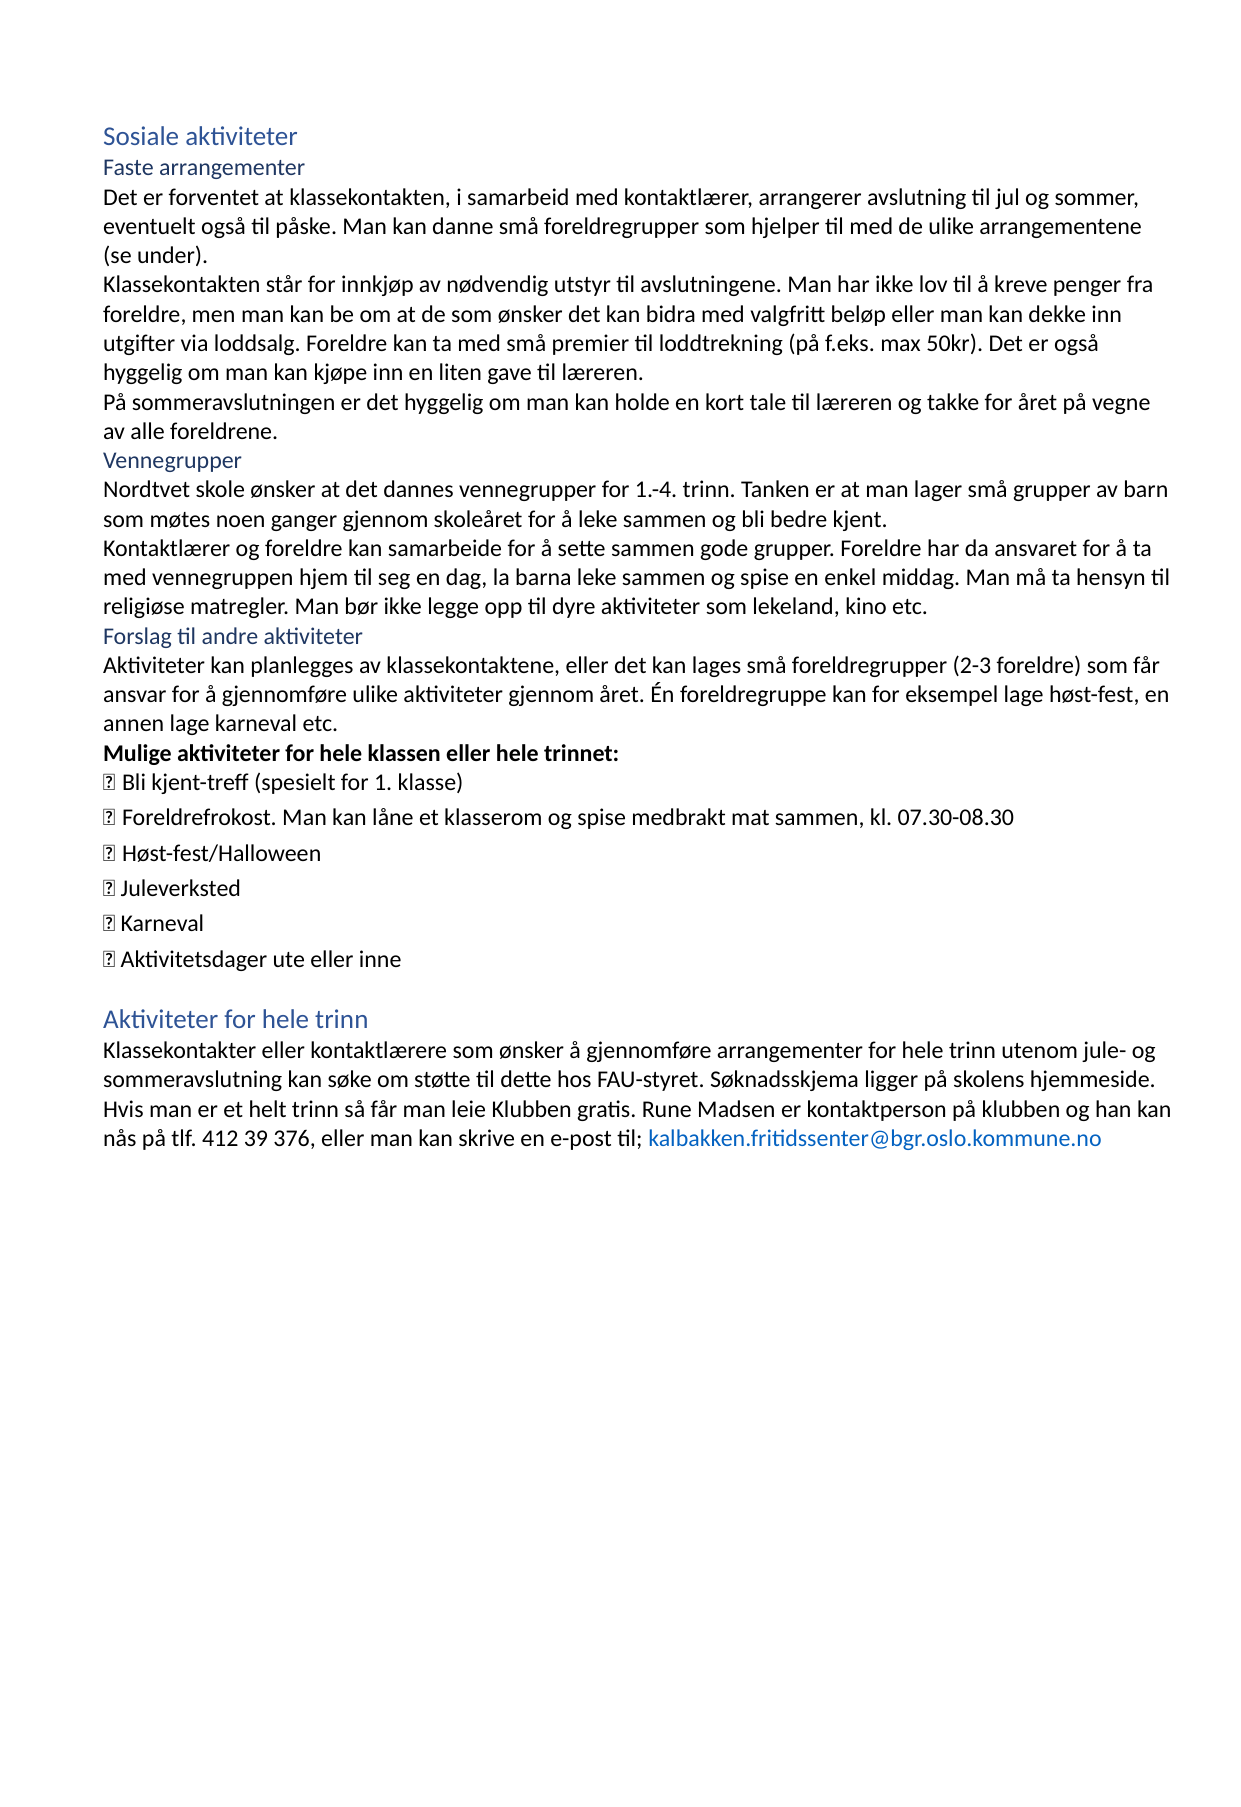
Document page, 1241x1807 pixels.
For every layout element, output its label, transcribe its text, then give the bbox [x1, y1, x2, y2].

text Klassekontakter eller kontaktlærere som ønsker å gjennomføre arrangementer for hele trinn utenom jule- og sommeravslutning kan søke om støtte til dette hos FAU-styret. Søknadsskjema ligger på skolens hjemmeside. Hvis man er et helt trinn så får man leie Klubben gratis. Rune Madsen er kontaktperson på klubben og han kan nås på tlf. 412 39 376, eller man kan skrive en e-post til; kalbakken.fritidssenter@bgr.oslo.kommune.no [103, 1035, 1174, 1152]
text  Foreldrefrokost. Man kan låne et klasserom og spise medbrakt mat sammen, kl. 07.30-08.30 [103, 802, 1174, 832]
text Vennegrupper [103, 445, 1174, 474]
text Det er forventet at klassekontakten, i samarbeid med kontaktlærer, arrangerer avslutning til jul og sommer, eventuelt også til påske. Man kan danne små foreldregrupper som hjelper til med de ulike arrangementene (se under). [103, 182, 1174, 269]
text Faste arrangementer [103, 152, 1174, 182]
text Mulige aktiviteter for hele klassen eller hele trinnet: [103, 738, 1174, 767]
text Aktiviteter kan planlegges av klassekontaktene, eller det kan lages små foreldregrupper (2-3 foreldre) som får ansvar for å gjennomføre ulike aktiviteter gjennom året. Én foreldregruppe kan for eksempel lage høst-fest, en annen lage karneval etc. [103, 650, 1174, 738]
text  Høst-fest/Halloween [103, 838, 1174, 867]
text  Juleverksted [103, 873, 1174, 902]
text Forslag til andre aktiviteter [103, 621, 1174, 650]
text Klassekontakten står for innkjøp av nødvendig utstyr til avslutningene. Man har ikke lov til å kreve penger fra foreldre, men man kan be om at de som ønsker det kan bidra med valgfritt beløp eller man kan dekke inn utgifter via loddsalg. Foreldre kan ta med små premier til loddtrekning (på f.eks. max 50kr). Det er også hyggelig om man kan kjøpe inn en liten gave til læreren. [103, 269, 1174, 387]
text Nordtvet skole ønsker at det dannes vennegrupper for 1.-4. trinn. Tanken er at man lager små grupper av barn som møtes noen ganger gjennom skoleåret for å leke sammen og bli bedre kjent. [103, 474, 1174, 533]
text Kontaktlærer og foreldre kan samarbeide for å sette sammen gode grupper. Foreldre har da ansvaret for å ta med vennegruppen hjem til seg en dag, la barna leke sammen og spise en enkel middag. Man må ta hensyn til religiøse matregler. Man bør ikke legge opp til dyre aktiviteter som lekeland, kino etc. [103, 533, 1174, 621]
text  Aktivitetsdager ute eller inne [103, 944, 1174, 973]
text  Karneval [103, 908, 1174, 938]
text Sosiale aktiviteter [103, 119, 1174, 152]
text På sommeravslutningen er det hyggelig om man kan holde en kort tale til læreren og takke for året på vegne av alle foreldrene. [103, 387, 1174, 445]
text  Bli kjent-treff (spesielt for 1. klasse) [103, 767, 1174, 796]
text Aktiviteter for hele trinn [103, 1002, 1174, 1035]
